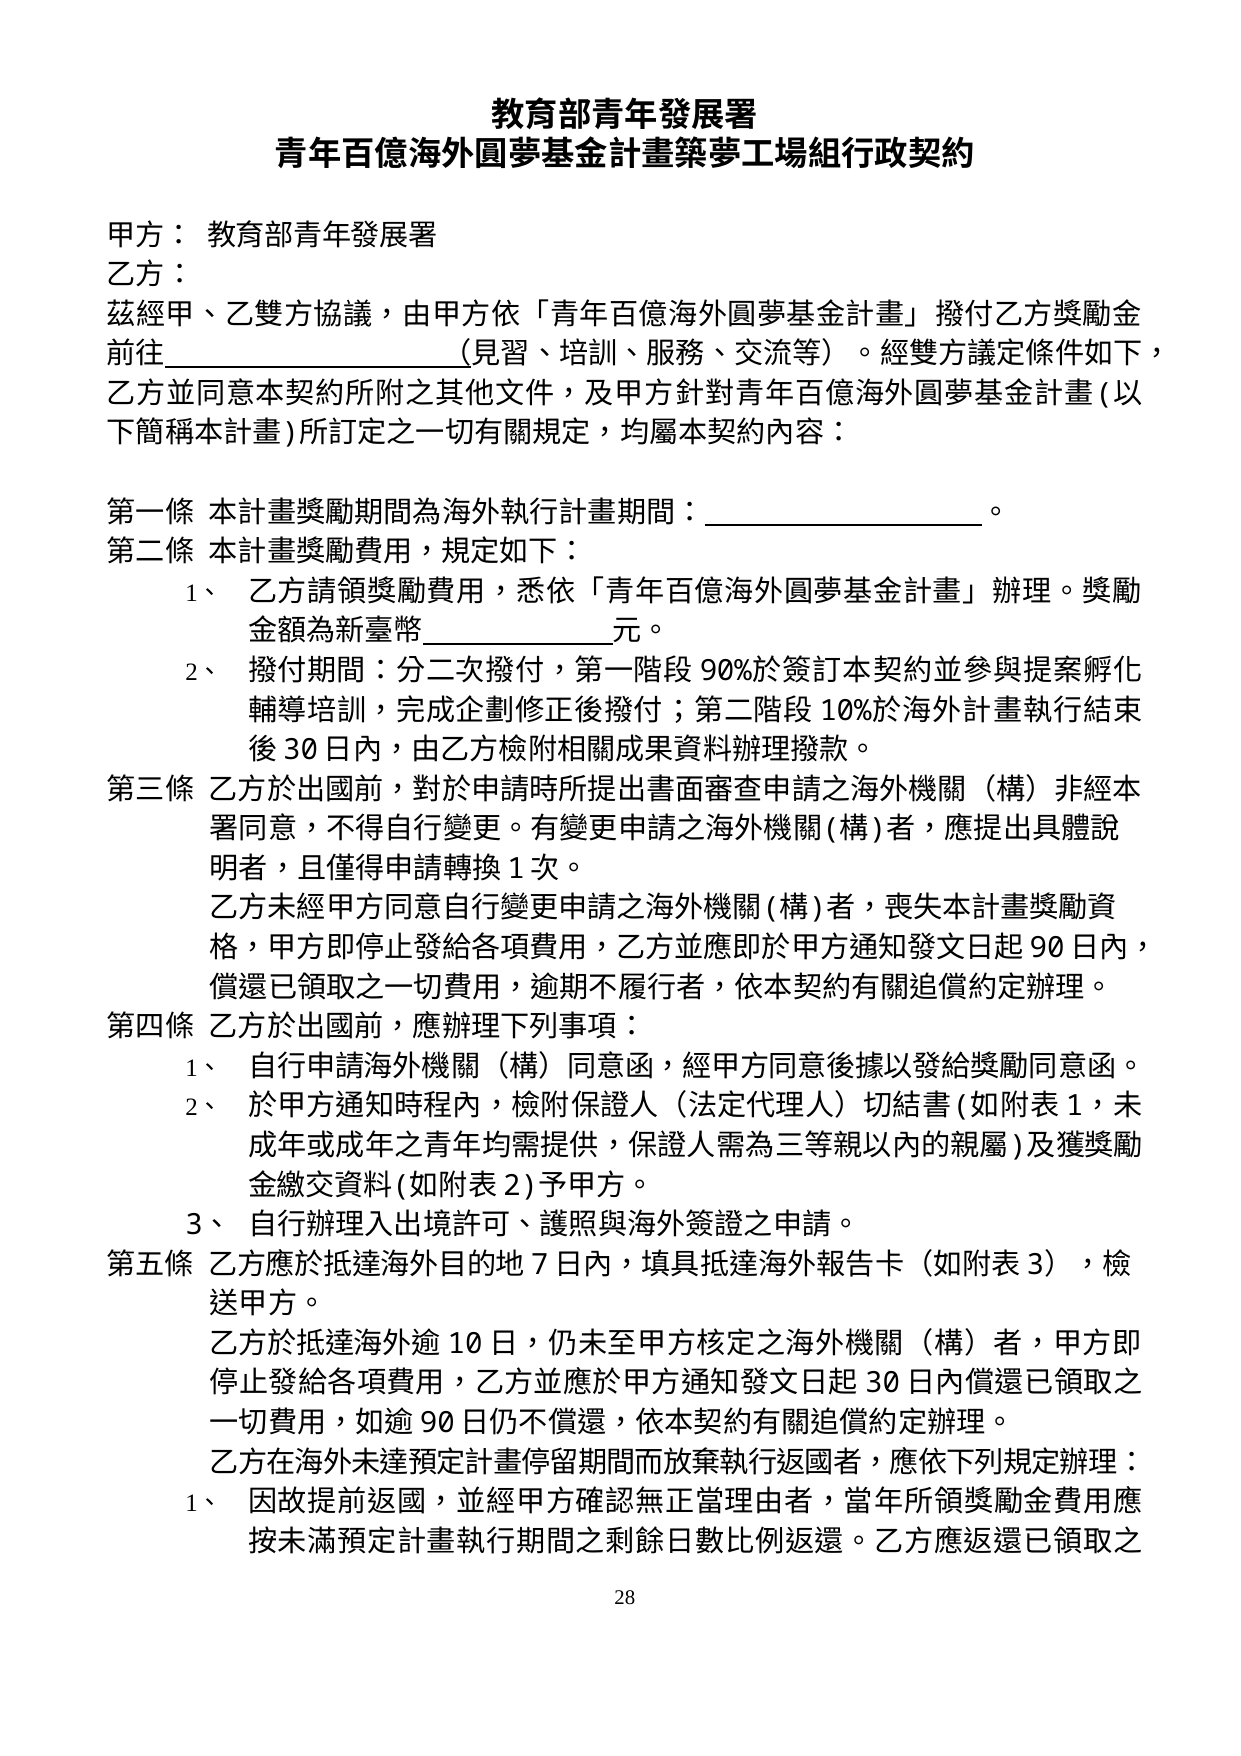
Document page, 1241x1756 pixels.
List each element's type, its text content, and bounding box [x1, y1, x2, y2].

list 於甲方通知時程內，檢附保證人（法定代理人）切結書(如附表1，未成年或成年之青年均需提供，保證人需為三等親以內的親屬)及獲獎勵金繳交資料(如附表2)予甲方。 [185, 1084, 1143, 1203]
text 第一條 本計畫獎勵期間為海外執行計畫期間： 。 [106, 490, 1143, 530]
text 教育部青年發展署 [106, 94, 1143, 134]
text 乙方於抵達海外逾10日，仍未至甲方核定之海外機關（構）者，甲方即停止發給各項費用，乙方並應於甲方通知發文日起30日內償還已領取之一切費用，如逾90日仍不償還，依本契約有關追償約定辦理。 [209, 1322, 1143, 1440]
text 乙方未經甲方同意自行變更申請之海外機關(構)者，喪失本計畫獎勵資格，甲方即停止發給各項費用，乙方並應即於甲方通知發文日起90日內，償還已領取之一切費用，逾期不履行者，依本契約有關追償約定辦理。 [209, 886, 1143, 1005]
text 第三條 乙方於出國前，對於申請時所提出書面審查申請之海外機關（構）非經本署同意，不得自行變更。有變更申請之海外機關(構)者，應提出具體說明者，且僅得申請轉換1次。 [106, 767, 1143, 886]
list 撥付期間：分二次撥付，第一階段90%於簽訂本契約並參與提案孵化輔導培訓，完成企劃修正後撥付；第二階段10%於海外計畫執行結束後30日內，由乙方檢附相關成果資料辦理撥款。 [185, 649, 1143, 767]
list 自行辦理入出境許可、護照與海外簽證之申請。 [185, 1203, 1143, 1242]
list 自行申請海外機關（構）同意函，經甲方同意後據以發給獎勵同意函。 [185, 1044, 1143, 1084]
text 乙方： [106, 253, 1143, 292]
text 甲方： 教育部青年發展署 [106, 213, 1143, 253]
text 乙方在海外未達預定計畫停留期間而放棄執行返國者，應依下列規定辦理： [209, 1440, 1143, 1480]
text 第五條 乙方應於抵達海外目的地7日內，填具抵達海外報告卡（如附表3），檢送甲方。 [106, 1242, 1143, 1322]
text 青年百億海外圓夢基金計畫築夢工場組行政契約 [106, 134, 1143, 174]
list 因故提前返國，並經甲方確認無正當理由者，當年所領獎勵金費用應按未滿預定計畫執行期間之剩餘日數比例返還。乙方應返還已領取之 [185, 1480, 1143, 1559]
list 乙方請領獎勵費用，悉依「青年百億海外圓夢基金計畫」辦理。獎勵金額為新臺幣 元。 [185, 569, 1143, 649]
text 第四條 乙方於出國前，應辦理下列事項： [106, 1005, 1143, 1044]
text 茲經甲、乙雙方協議，由甲方依「青年百億海外圓夢基金計畫」撥付乙方獎勵金前往 （見習、培訓、服務、交流等）。經雙方議定條件如下，乙方並同意本契約所附之其他文件，及甲方針對青年百億海外圓夢基金計畫(以下簡稱本計畫)所訂定之一切有關規定，均屬本契約內容： [106, 292, 1143, 451]
text 第二條 本計畫獎勵費用，規定如下： [106, 530, 1143, 569]
